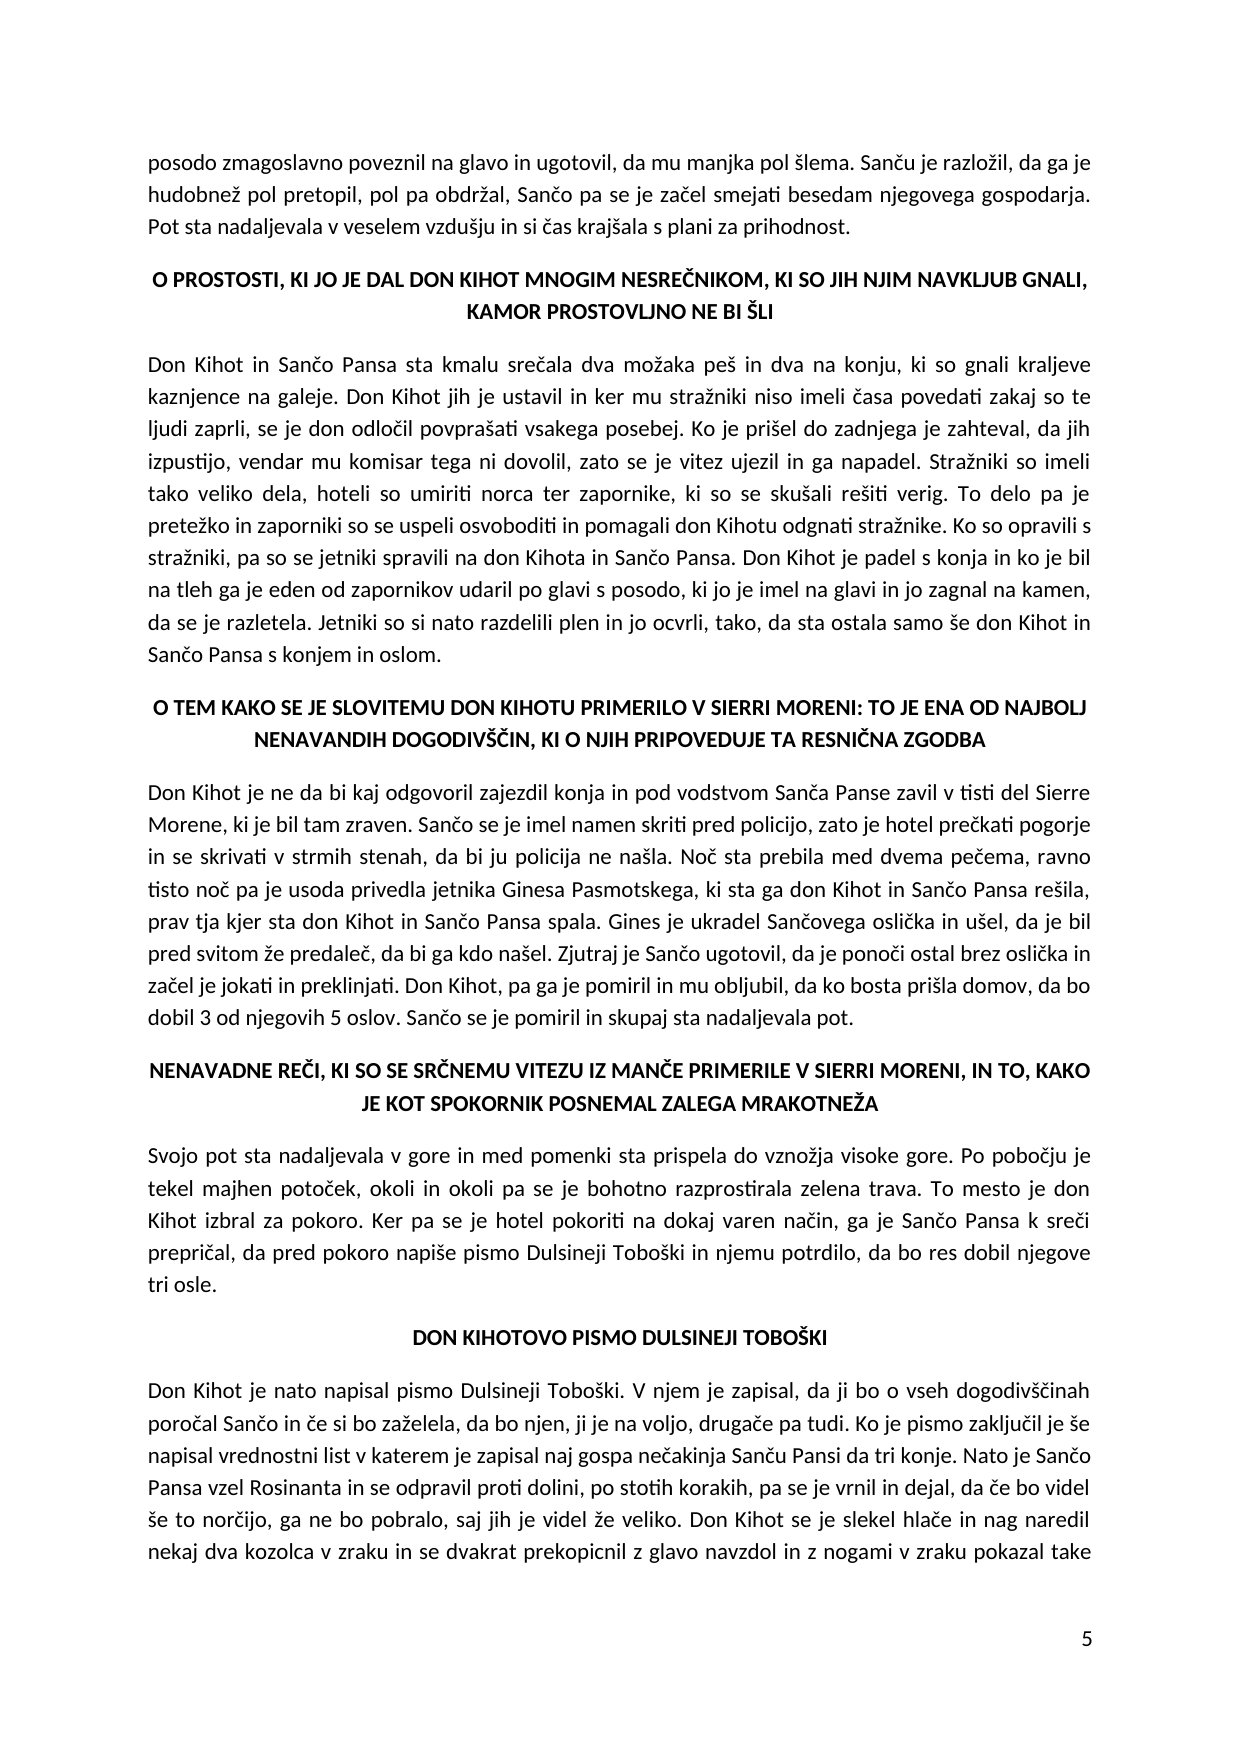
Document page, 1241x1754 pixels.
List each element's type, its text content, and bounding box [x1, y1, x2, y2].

text O PROSTOSTI, KI JO JE DAL DON KIHOT MNOGIM NESREČNIKOM, KI SO JIH NJIM NAVKLJUB GNALI, KAMOR PROSTOVLJNO NE BI ŠLI [148, 265, 1093, 325]
text Don Kihot in Sančo Pansa sta kmalu srečala dva možaka peš in dva na konju, ki so gnali kraljeve kaznjence na galeje. Don Kihot jih je ustavil in ker mu stražniki niso imeli časa povedati zakaj so te ljudi zaprli, se je don odločil povprašati vsakega posebej. Ko je prišel do zadnjega je zahteval, da jih izpustijo, vendar mu komisar tega ni dovolil, zato se je vitez ujezil in ga napadel. Stražniki so imeli tako veliko dela, hoteli so umiriti norca ter zapornike, ki so se skušali rešiti verig. To delo pa je pretežko in zaporniki so se uspeli osvoboditi in pomagali don Kihotu odgnati stražnike. Ko so opravili s stražniki, pa so se jetniki spravili na don Kihota in Sančo Pansa. Don Kihot je padel s konja in ko je bil na tleh ga je eden od zapornikov udaril po glavi s posodo, ki jo je imel na glavi in jo zagnal na kamen, da se je razletela. Jetniki so si nato razdelili plen in jo ocvrli, tako, da sta ostala samo še don Kihot in Sančo Pansa s konjem in oslom. [148, 350, 1093, 668]
text NENAVADNE REČI, KI SO SE SRČNEMU VITEZU IZ MANČE PRIMERILE V SIERRI MORENI, IN TO, KAKO JE KOT SPOKORNIK POSNEMAL ZALEGA MRAKOTNEŽA [148, 1056, 1093, 1117]
text Don Kihot je ne da bi kaj odgovoril zajezdil konja in pod vodstvom Sanča Panse zavil v tisti del Sierre Morene, ki je bil tam zraven. Sančo se je imel namen skriti pred policijo, zato je hotel prečkati pogorje in se skrivati v strmih stenah, da bi ju policija ne našla. Noč sta prebila med dvema pečema, ravno tisto noč pa je usoda privedla jetnika Ginesa Pasmotskega, ki sta ga don Kihot in Sančo Pansa rešila, prav tja kjer sta don Kihot in Sančo Pansa spala. Gines je ukradel Sančovega oslička in ušel, da je bil pred svitom že predaleč, da bi ga kdo našel. Zjutraj je Sančo ugotovil, da je ponoči ostal brez oslička in začel je jokati in preklinjati. Don Kihot, pa ga je pomiril in mu obljubil, da ko bosta prišla domov, da bo dobil 3 od njegovih 5 oslov. Sančo se je pomiril in skupaj sta nadaljevala pot. [148, 778, 1093, 1031]
text DON KIHOTOVO PISMO DULSINEJI TOBOŠKI [148, 1323, 1093, 1351]
text Svojo pot sta nadaljevala v gore in med pomenki sta prispela do vznožja visoke gore. Po pobočju je tekel majhen potoček, okoli in okoli pa se je bohotno razprostirala zelena trava. To mesto je don Kihot izbral za pokoro. Ker pa se je hotel pokoriti na dokaj varen način, ga je Sančo Pansa k sreči prepričal, da pred pokoro napiše pismo Dulsineji Toboški in njemu potrdilo, da bo res dobil njegove tri osle. [148, 1142, 1093, 1298]
text posodo zmagoslavno poveznil na glavo in ugotovil, da mu manjka pol šlema. Sanču je razložil, da ga je hudobnež pol pretopil, pol pa obdržal, Sančo pa se je začel smejati besedam njegovega gospodarja. Pot sta nadaljevala v veselem vzdušju in si čas krajšala s plani za prihodnost. [148, 148, 1093, 240]
text O TEM KAKO SE JE SLOVITEMU DON KIHOTU PRIMERILO V SIERRI MORENI: TO JE ENA OD NAJBOLJ NENAVANDIH DOGODIVŠČIN, KI O NJIH PRIPOVEDUJE TA RESNIČNA ZGODBA [148, 693, 1093, 753]
text Don Kihot je nato napisal pismo Dulsineji Toboški. V njem je zapisal, da ji bo o vseh dogodivščinah poročal Sančo in če si bo zaželela, da bo njen, ji je na voljo, drugače pa tudi. Ko je pismo zaključil je še napisal vrednostni list v katerem je zapisal naj gospa nečakinja Sanču Pansi da tri konje. Nato je Sančo Pansa vzel Rosinanta in se odpravil proti dolini, po stotih korakih, pa se je vrnil in dejal, da če bo videl še to norčijo, ga ne bo pobralo, saj jih je videl že veliko. Don Kihot se je slekel hlače in nag naredil nekaj dva kozolca v zraku in se dvakrat prekopicnil z glavo navzdol in z nogami v zraku pokazal take [148, 1376, 1093, 1565]
